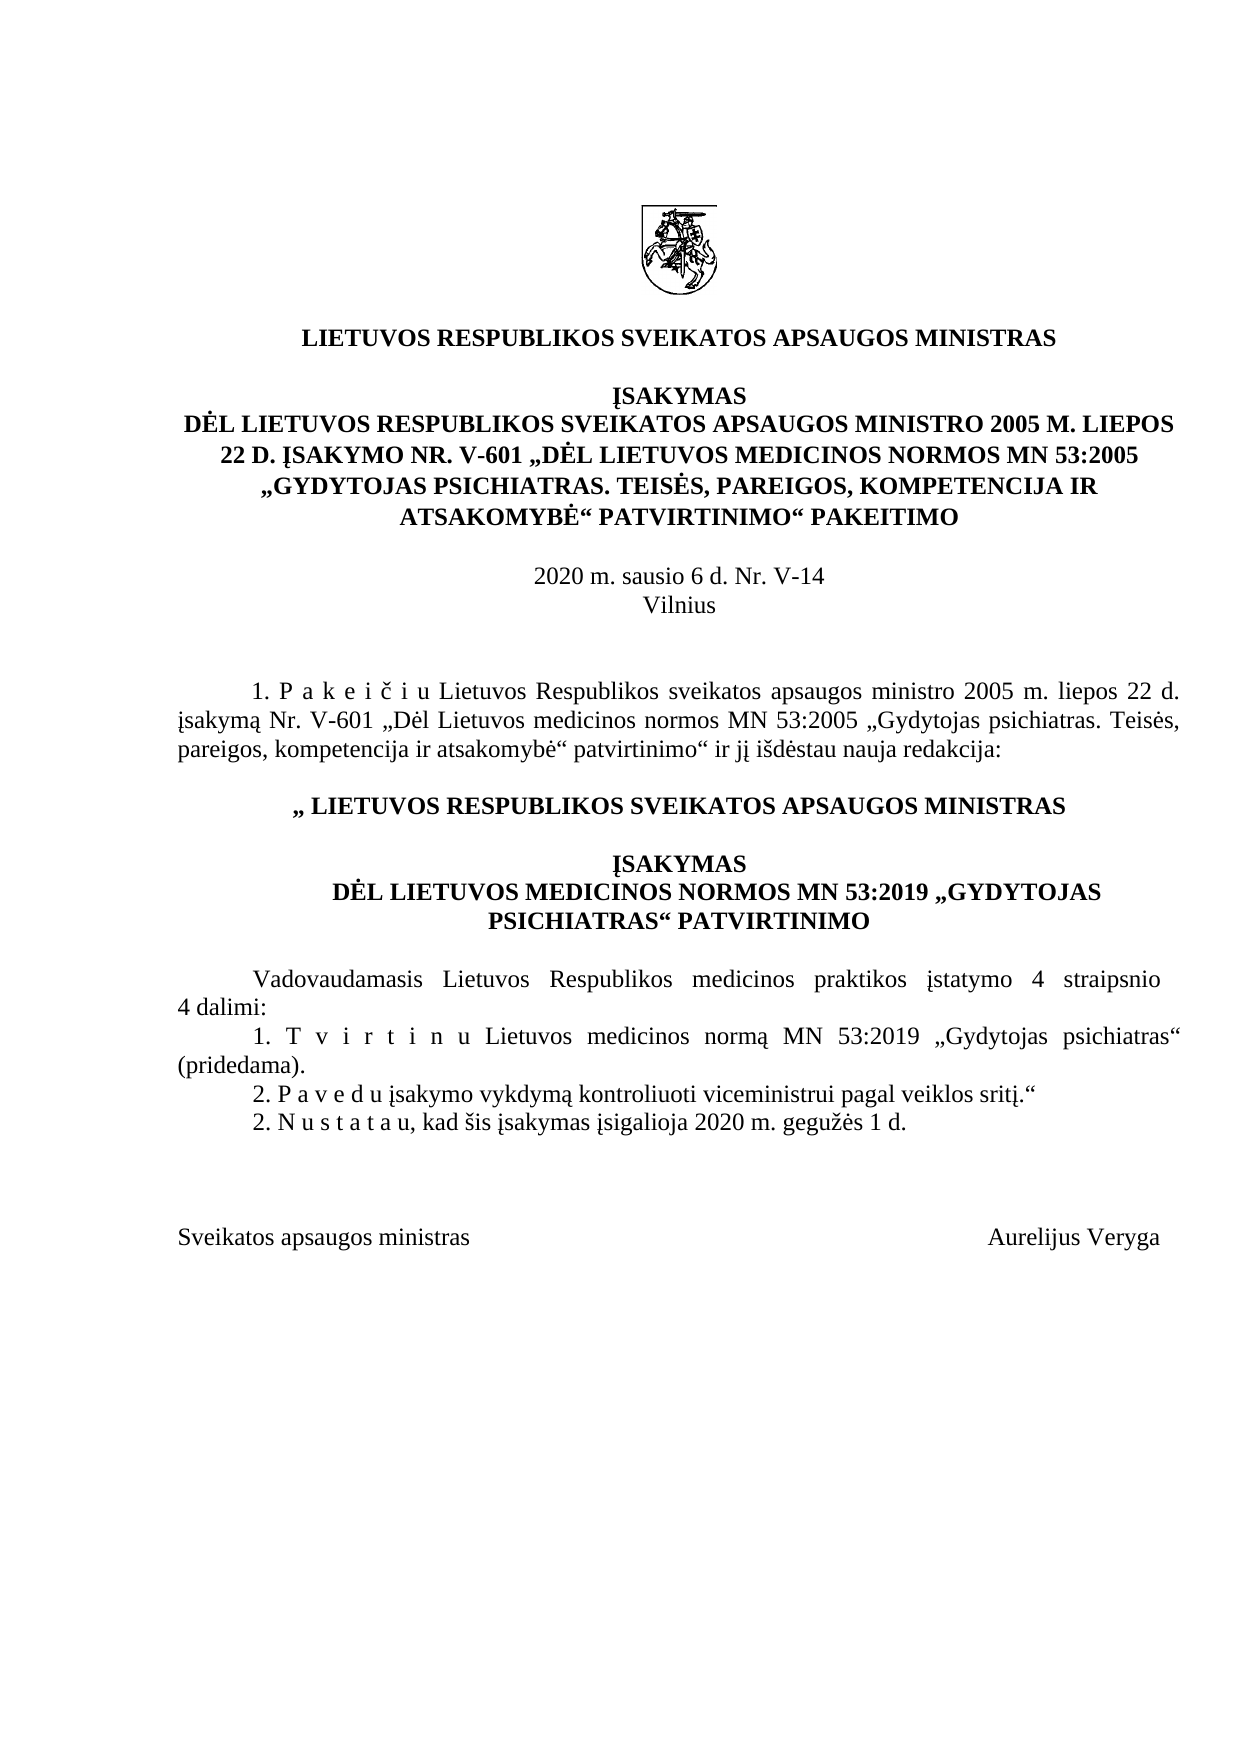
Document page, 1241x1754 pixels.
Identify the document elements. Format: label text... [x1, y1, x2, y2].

text Sveikatos apsaugos ministras Aurelijus Veryga [177, 1222, 1181, 1251]
text 2. P a v e d u įsakymo vykdymą kontroliuoti viceministrui pagal veiklos sritį.“ [177, 1079, 1181, 1107]
text 1. P a k e i č i u Lietuvos Respublikos sveikatos apsaugos ministro 2005 m. liepos 22 d. įsakymą Nr. V-601 „Dėl Lietuvos medicinos normos MN 53:2005 „Gydytojas psichiatras. Teisės, pareigos, kompetencija ir atsakomybė“ patvirtinimo“ ir jį išdėstau nauja redakcija: [177, 676, 1181, 762]
text „ LIETUVOS RESPUBLIKOS SVEIKATOS APSAUGOS MINISTRAS [177, 791, 1181, 820]
text DĖL LIETUVOS MEDICINOS NORMOS MN 53:2019 „GYDYTOJAS PSICHIATRAS“ PATVIRTINIMO [177, 877, 1181, 935]
text ĮSAKYMAS [177, 849, 1181, 877]
text 2020 m. sausio 6 d. Nr. V-14 [177, 561, 1181, 590]
text Vilnius [177, 590, 1181, 619]
text ĮSAKYMAS [177, 381, 1181, 409]
text Vadovaudamasis Lietuvos Respublikos medicinos praktikos įstatymo 4 straipsnio 4 dalimi: [177, 964, 1181, 1021]
text 1. T v i r t i n u Lietuvos medicinos normą MN 53:2019 „Gydytojas psichiatras“ (pridedama). [177, 1021, 1181, 1079]
text LIETUVOS RESPUBLIKOS SVEIKATOS APSAUGOS MINISTRAS [177, 323, 1181, 352]
text DĖL LIETUVOS RESPUBLIKOS SVEIKATOS APSAUGOS MINISTRO 2005 m. liepos 22 d. įsakymo Nr. V-601 „DĖL LIETUVOS MEDICINOS NORMOS MN 53:2005 „GYDYTOJAS PSICHIATRAS. TEISĖS, PAREIGOS, KOMPETENCIJA IR ATSAKOMYBĖ“ PATVIRTINIMO“ pakeitimo [177, 409, 1181, 531]
text 2. N u s t a t a u, kad šis įsakymas įsigalioja 2020 m. gegužės 1 d. [177, 1107, 1181, 1136]
